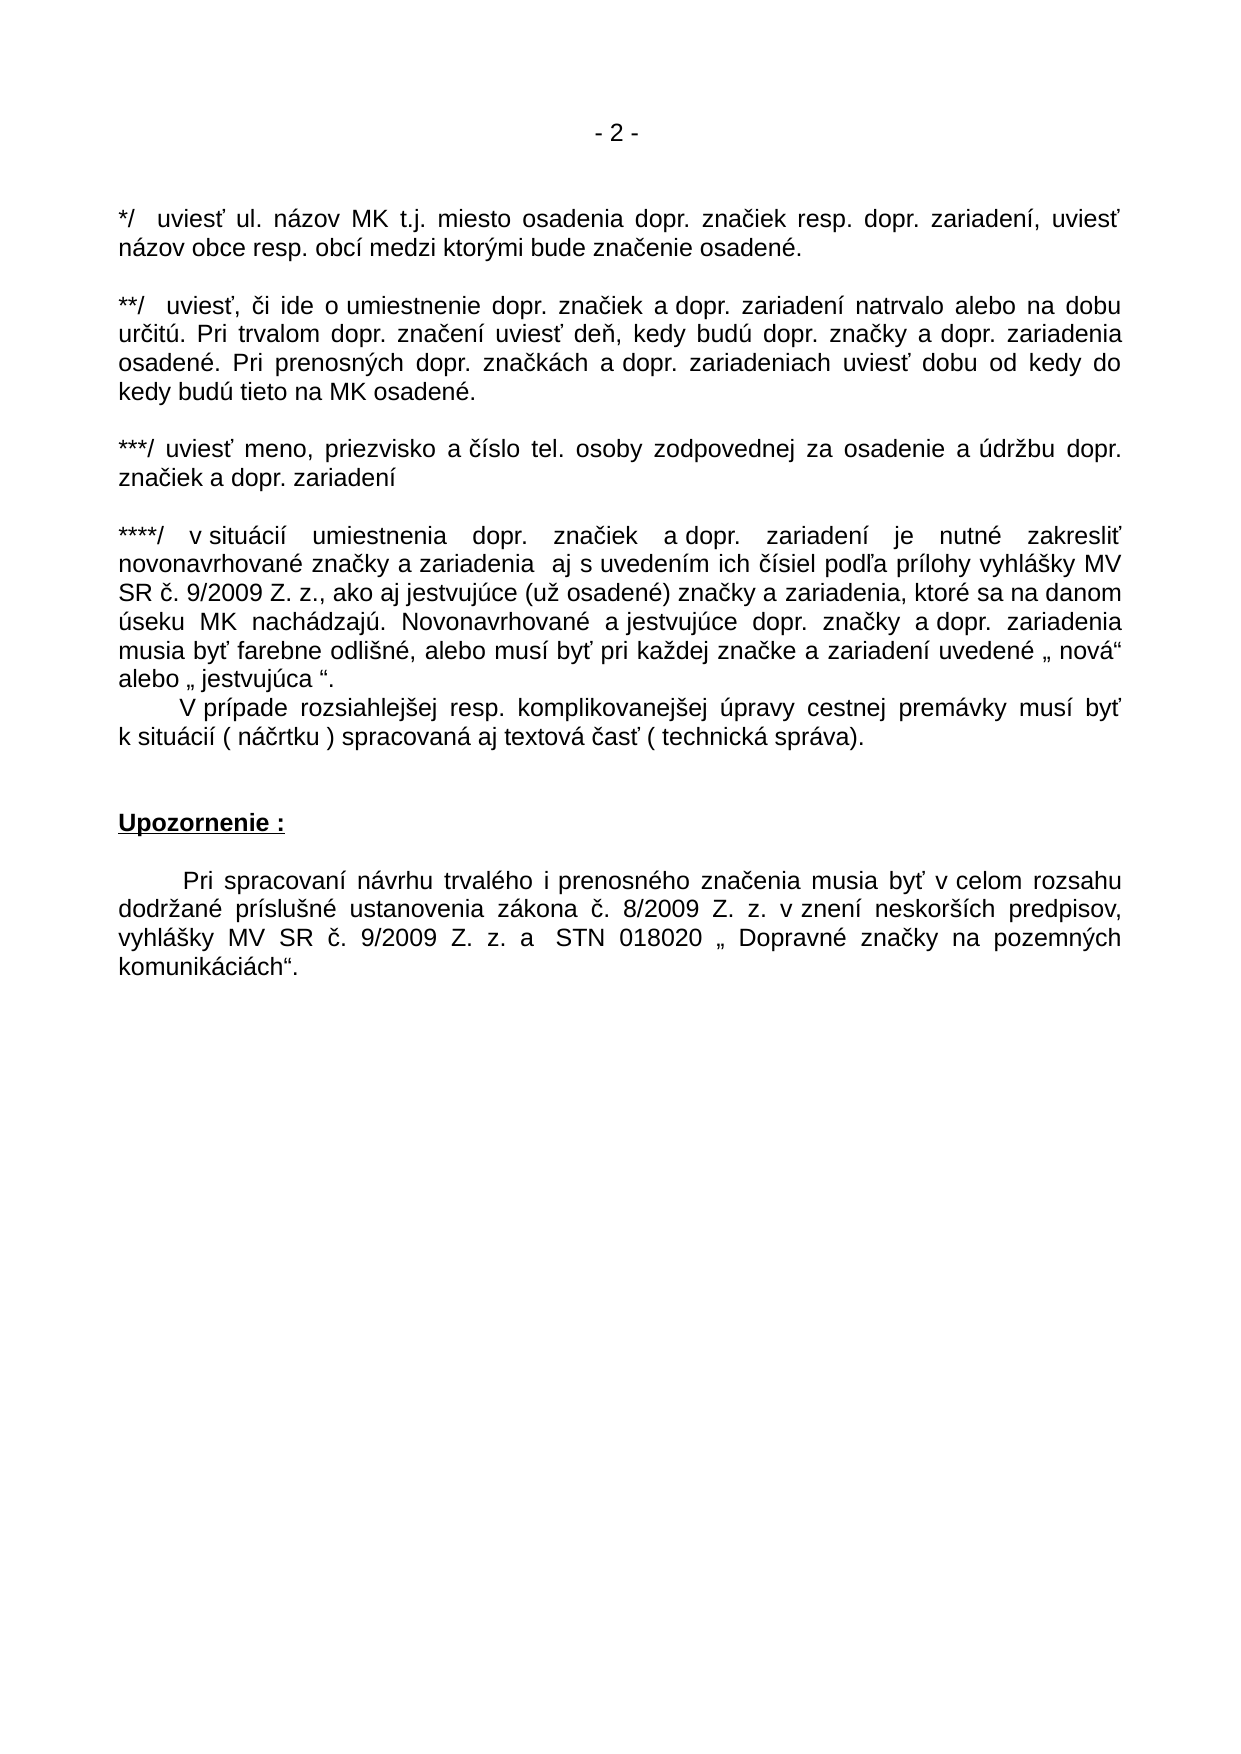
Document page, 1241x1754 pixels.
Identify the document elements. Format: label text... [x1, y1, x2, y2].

text ***/ uviesť meno, priezvisko a číslo tel. osoby zodpovednej za osadenie a údržbu dopr. značiek a dopr. zariadení [118, 434, 1122, 492]
text */ uviesť ul. názov MK t.j. miesto osadenia dopr. značiek resp. dopr. zariadení, uviesť názov obce resp. obcí medzi ktorými bude značenie osadené. [118, 204, 1122, 262]
text Pri spracovaní návrhu trvalého i prenosného značenia musia byť v celom rozsahu dodržané príslušné ustanovenia zákona č. 8/2009 Z. z. v znení neskorších predpisov, vyhlášky MV SR č. 9/2009 Z. z. a STN 018020 „ Dopravné značky na pozemných komunikáciách“. [118, 866, 1122, 981]
text V prípade rozsiahlejšej resp. komplikovanejšej úpravy cestnej premávky musí byť k situácií ( náčrtku ) spracovaná aj textová časť ( technická správa). [118, 693, 1122, 751]
text - 2 - [118, 118, 1122, 147]
text **/ uviesť, či ide o umiestnenie dopr. značiek a dopr. zariadení natrvalo alebo na dobu určitú. Pri trvalom dopr. značení uviesť deň, kedy budú dopr. značky a dopr. zariadenia osadené. Pri prenosných dopr. značkách a dopr. zariadeniach uviesť dobu od kedy do kedy budú tieto na MK osadené. [118, 291, 1122, 406]
text ****/ v situácií umiestnenia dopr. značiek a dopr. zariadení je nutné zakresliť novonavrhované značky a zariadenia aj s uvedením ich čísiel podľa prílohy vyhlášky MV SR č. 9/2009 Z. z., ako aj jestvujúce (už osadené) značky a zariadenia, ktoré sa na danom úseku MK nachádzajú. Novonavrhované a jestvujúce dopr. značky a dopr. zariadenia musia byť farebne odlišné, alebo musí byť pri každej značke a zariadení uvedené „ nová“ alebo „ jestvujúca “. [118, 521, 1122, 693]
text Upozornenie : [118, 808, 1122, 837]
